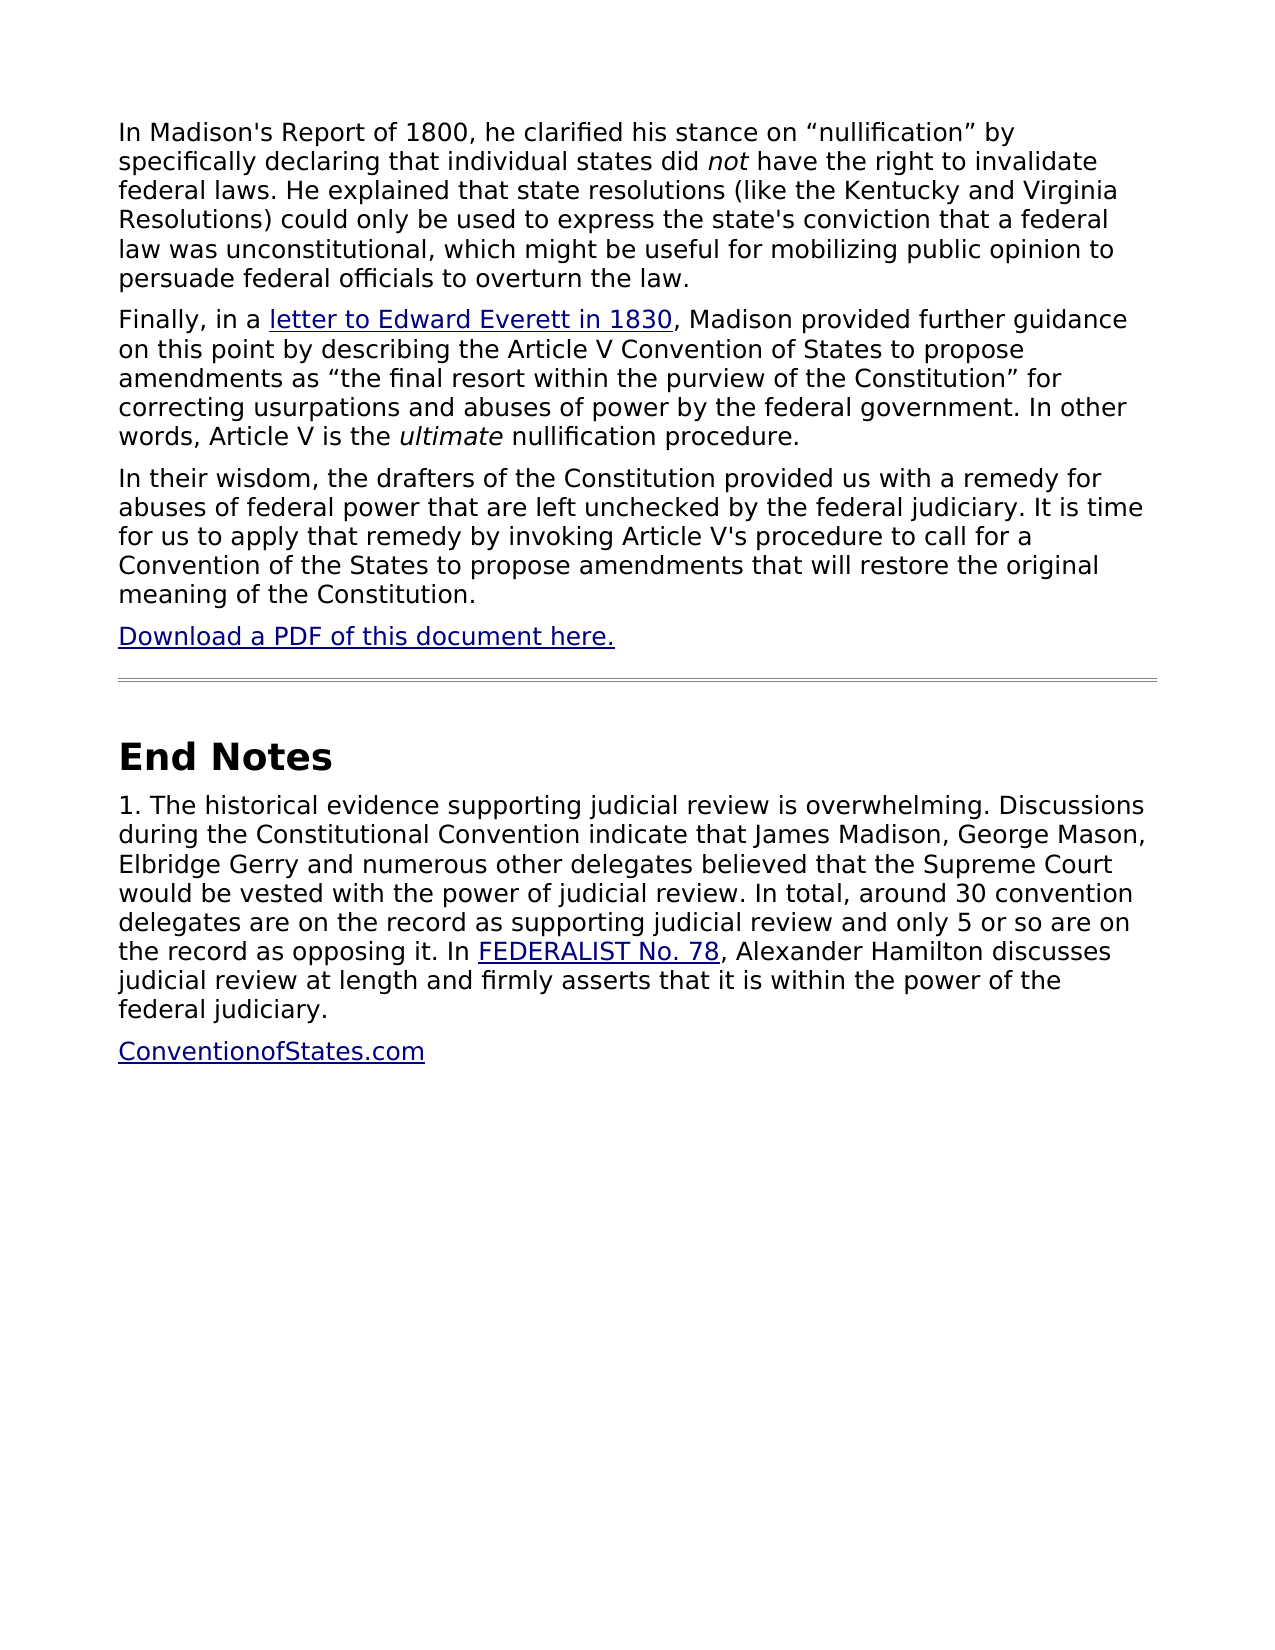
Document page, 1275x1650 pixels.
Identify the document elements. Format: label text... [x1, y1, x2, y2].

text In their wisdom, the drafters of the Constitution provided us with a remedy for abuses of federal power that are left unchecked by the federal judiciary. It is time for us to apply that remedy by invoking Article V's procedure to call for a Convention of the States to propose amendments that will restore the original meaning of the Constitution. [118, 464, 1157, 610]
text Finally, in a letter to Edward Everett in 1830, Madison provided further guidance on this point by describing the Article V Convention of States to propose amendments as “the final resort within the purview of the Constitution” for correcting usurpations and abuses of power by the federal government. In other words, Article V is the ultimate nullification procedure. [118, 306, 1157, 451]
subtitle End Notes [118, 735, 1157, 779]
text Download a PDF of this document here. [118, 622, 1157, 651]
text ConventionofStates.com [118, 1037, 1157, 1066]
text In Madison's Report of 1800, he clarified his stance on “nullification” by specifically declaring that individual states did not have the right to invalidate federal laws. He explained that state resolutions (like the Kentucky and Virginia Resolutions) could only be used to express the state's conviction that a federal law was unconstitutional, which might be useful for mobilizing public opinion to persuade federal officials to overturn the law. [118, 118, 1157, 293]
text 1. The historical evidence supporting judicial review is overwhelming. Discussions during the Constitutional Convention indicate that James Madison, George Mason, Elbridge Gerry and numerous other delegates believed that the Supreme Court would be vested with the power of judicial review. In total, around 30 convention delegates are on the record as supporting judicial review and only 5 or so are on the record as opposing it. In FEDERALIST No. 78, Alexander Hamilton discusses judicial review at length and firmly asserts that it is within the power of the federal judiciary. [118, 791, 1157, 1025]
